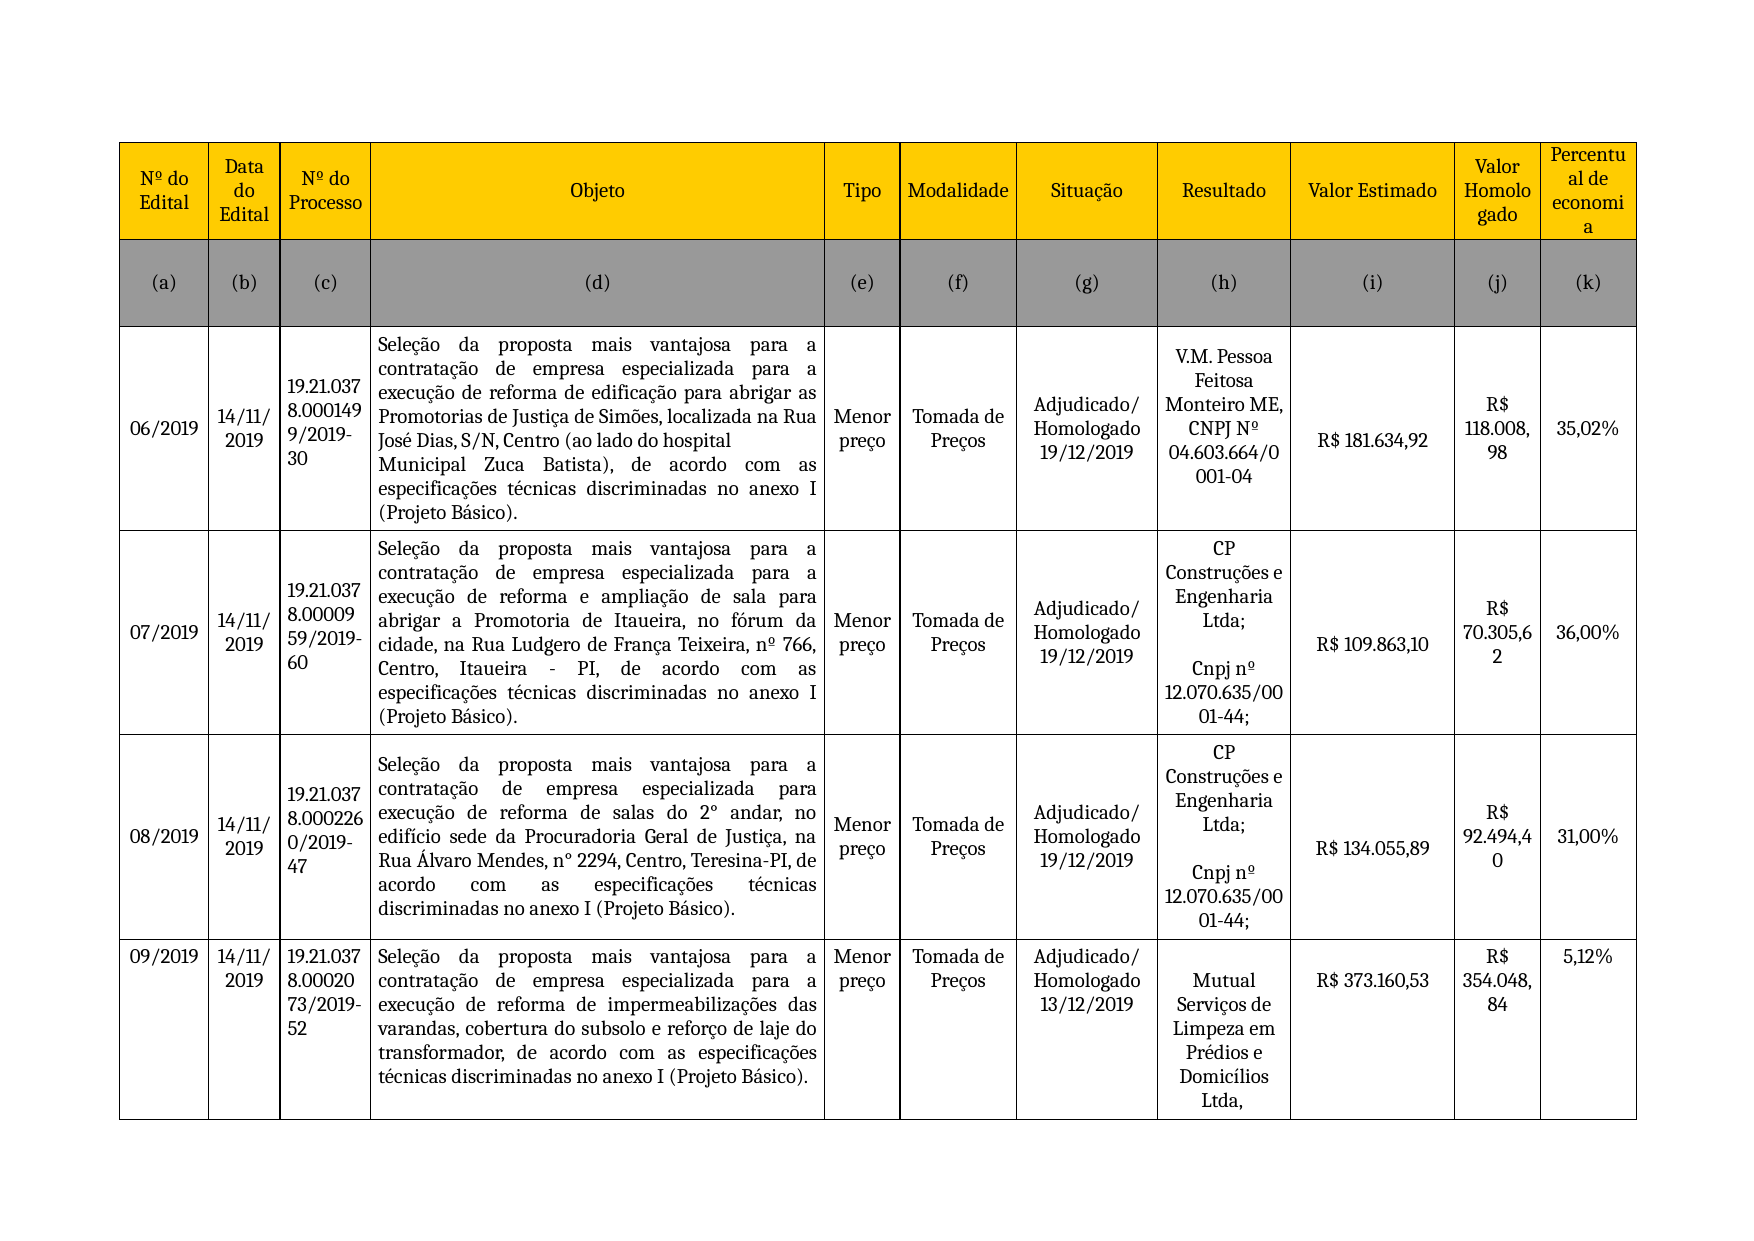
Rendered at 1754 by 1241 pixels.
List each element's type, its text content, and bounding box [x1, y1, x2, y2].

table_cell Menor preço [825, 735, 899, 938]
table_cell 14/11/2019 [209, 735, 279, 938]
table_cell 19.21.0378.0002260/2019-47 [281, 735, 370, 938]
table_cell Seleção da proposta mais vantajosa para a contratação de empresa especializada para a execução de reforma e ampliação de sala para abrigar a Promotoria de Itaueira, no fórum da cidade, na Rua Ludgero de França Teixeira, nº 766, Centro, Itaueira - PI, de acordo com as especificações técnicas discriminadas no anexo I (Projeto Básico). [371, 531, 824, 734]
table_header Nº do Processo [281, 143, 370, 239]
table_header Valor Homologado [1455, 143, 1540, 239]
table_cell V.M. Pessoa Feitosa Monteiro ME, CNPJ Nº 04.603.664/0001-04 [1158, 327, 1290, 530]
table_cell (j) [1455, 240, 1540, 326]
table_cell 19.21.0378.0002073/2019-52 [281, 940, 370, 1119]
table_cell 36,00% [1541, 531, 1636, 734]
table_header Situação [1017, 143, 1157, 239]
table_cell (g) [1017, 240, 1157, 326]
table_cell (d) [371, 240, 824, 326]
table_cell Seleção da proposta mais vantajosa para a contratação de empresa especializada para a execução de reforma de edificação para abrigar as Promotorias de Justiça de Simões, localizada na Rua José Dias, S/N, Centro (ao lado do hospital Municipal Zuca Batista), de acordo com as especificações técnicas discriminadas no anexo I (Projeto Básico). [371, 327, 824, 530]
table_cell Tomada de Preços [901, 940, 1016, 1119]
table_cell Menor preço [825, 327, 899, 530]
table_cell (b) [209, 240, 279, 326]
table_cell 07/2019 [120, 531, 208, 734]
table_cell R$ 373.160,53 [1291, 940, 1454, 1119]
table_header Data do Edital [209, 143, 279, 239]
table_cell R$ 70.305,62 [1455, 531, 1540, 734]
table_cell R$ 109.863,10 [1291, 531, 1454, 734]
table_cell 14/11/2019 [209, 940, 279, 1119]
table_header Valor Estimado [1291, 143, 1454, 239]
table_cell Adjudicado/Homologado 19/12/2019 [1017, 735, 1157, 938]
table_cell Adjudicado/Homologado 19/12/2019 [1017, 531, 1157, 734]
table_cell Tomada de Preços [901, 531, 1016, 734]
table_cell Seleção da proposta mais vantajosa para a contratação de empresa especializada para execução de reforma de salas do 2° andar, no edifício sede da Procuradoria Geral de Justiça, na Rua Álvaro Mendes, n° 2294, Centro, Teresina-PI, de acordo com as especificações técnicas discriminadas no anexo I (Projeto Básico). [371, 735, 824, 938]
table_cell (k) [1541, 240, 1636, 326]
table_header Modalidade [901, 143, 1016, 239]
table_header Resultado [1158, 143, 1290, 239]
table_cell R$ 134.055,89 [1291, 735, 1454, 938]
table_cell 08/2019 [120, 735, 208, 938]
table_cell R$ 181.634,92 [1291, 327, 1454, 530]
table_cell 19.21.0378.0001499/2019-30 [281, 327, 370, 530]
table_cell (e) [825, 240, 899, 326]
table_cell 35,02% [1541, 327, 1636, 530]
table_cell Tomada de Preços [901, 735, 1016, 938]
table_cell Menor preço [825, 531, 899, 734]
table_cell CP Construções e Engenharia Ltda; Cnpj nº 12.070.635/0001-44; [1158, 735, 1290, 938]
table_cell 31,00% [1541, 735, 1636, 938]
table_header Nº do Edital [120, 143, 208, 239]
table_cell Seleção da proposta mais vantajosa para a contratação de empresa especializada para a execução de reforma de impermeabilizações das varandas, cobertura do subsolo e reforço de laje do transformador, de acordo com as especificações técnicas discriminadas no anexo I (Projeto Básico). [371, 940, 824, 1119]
table_cell 19.21.0378.0000959/2019-60 [281, 531, 370, 734]
table_header Objeto [371, 143, 824, 239]
table_cell (a) [120, 240, 208, 326]
table_cell (c) [281, 240, 370, 326]
table_cell Adjudicado/Homologado 13/12/2019 [1017, 940, 1157, 1119]
table_header Tipo [825, 143, 899, 239]
table_cell 09/2019 [120, 940, 208, 1119]
table_cell (h) [1158, 240, 1290, 326]
table_cell 5,12% [1541, 940, 1636, 1119]
table_cell R$ 118.008,98 [1455, 327, 1540, 530]
table_cell R$ 92.494,40 [1455, 735, 1540, 938]
table_cell 14/11/2019 [209, 531, 279, 734]
table_header Percentual de economia [1541, 143, 1636, 239]
table_cell 06/2019 [120, 327, 208, 530]
table_cell R$ 354.048,84 [1455, 940, 1540, 1119]
table_cell Mutual Serviços de Limpeza em Prédios e Domicílios Ltda, [1158, 940, 1290, 1119]
table_cell (f) [901, 240, 1016, 326]
table_cell (i) [1291, 240, 1454, 326]
table_cell Adjudicado/Homologado 19/12/2019 [1017, 327, 1157, 530]
table_cell CP Construções e Engenharia Ltda; Cnpj nº 12.070.635/0001-44; [1158, 531, 1290, 734]
table_cell Tomada de Preços [901, 327, 1016, 530]
table_cell 14/11/2019 [209, 327, 279, 530]
table_cell Menor preço [825, 940, 899, 1119]
